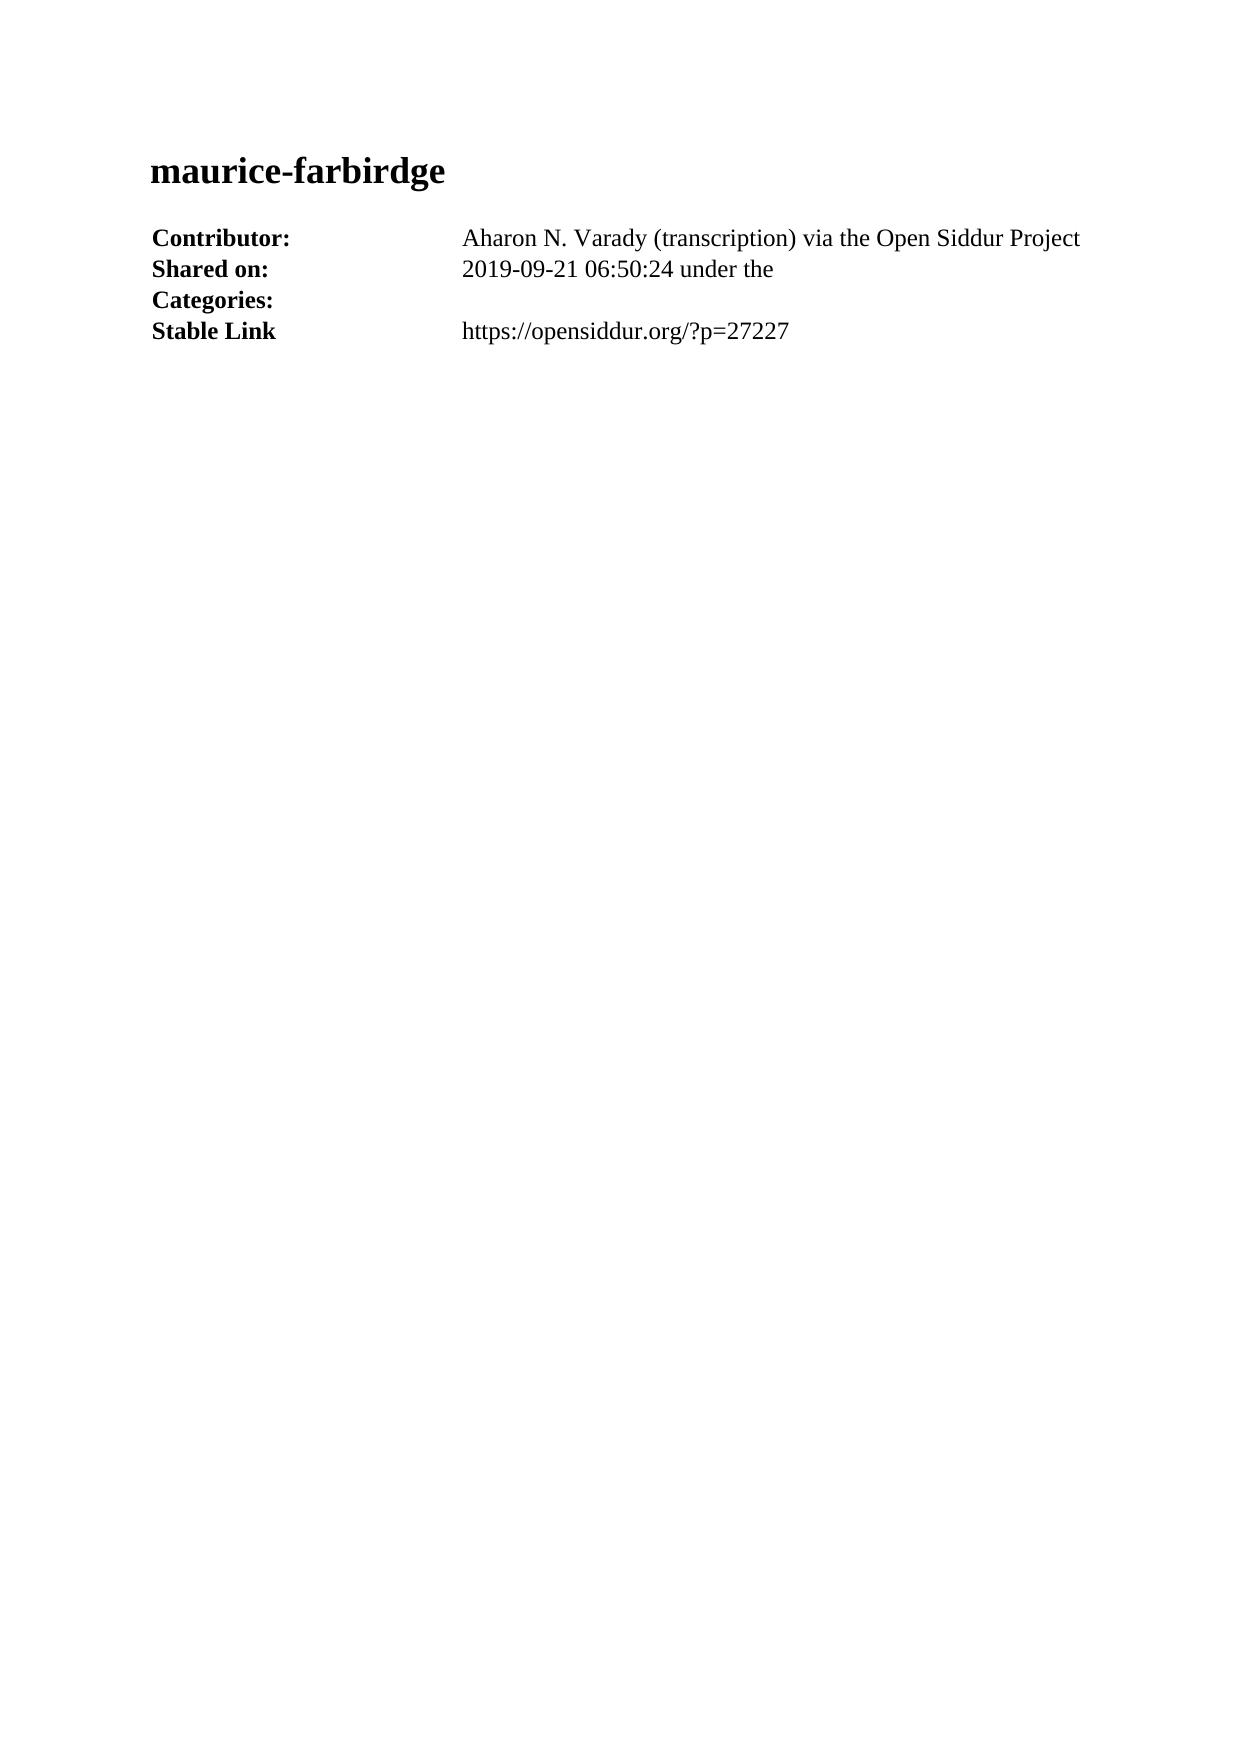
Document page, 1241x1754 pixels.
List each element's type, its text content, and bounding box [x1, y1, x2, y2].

table_header Contributor: [150, 223, 460, 253]
table_cell [460, 284, 1090, 315]
table_cell 2019-09-21 06:50:24 under the [460, 254, 1090, 284]
table_cell Shared on: [150, 254, 460, 284]
subtitle maurice-farbirdge [150, 150, 1090, 192]
table_cell Categories: [150, 284, 460, 315]
table_cell https://opensiddur.org/?p=27227 [460, 315, 1090, 346]
table_header Aharon N. Varady (transcription) via the Open Siddur Project [460, 223, 1090, 253]
table_cell Stable Link [150, 315, 460, 346]
